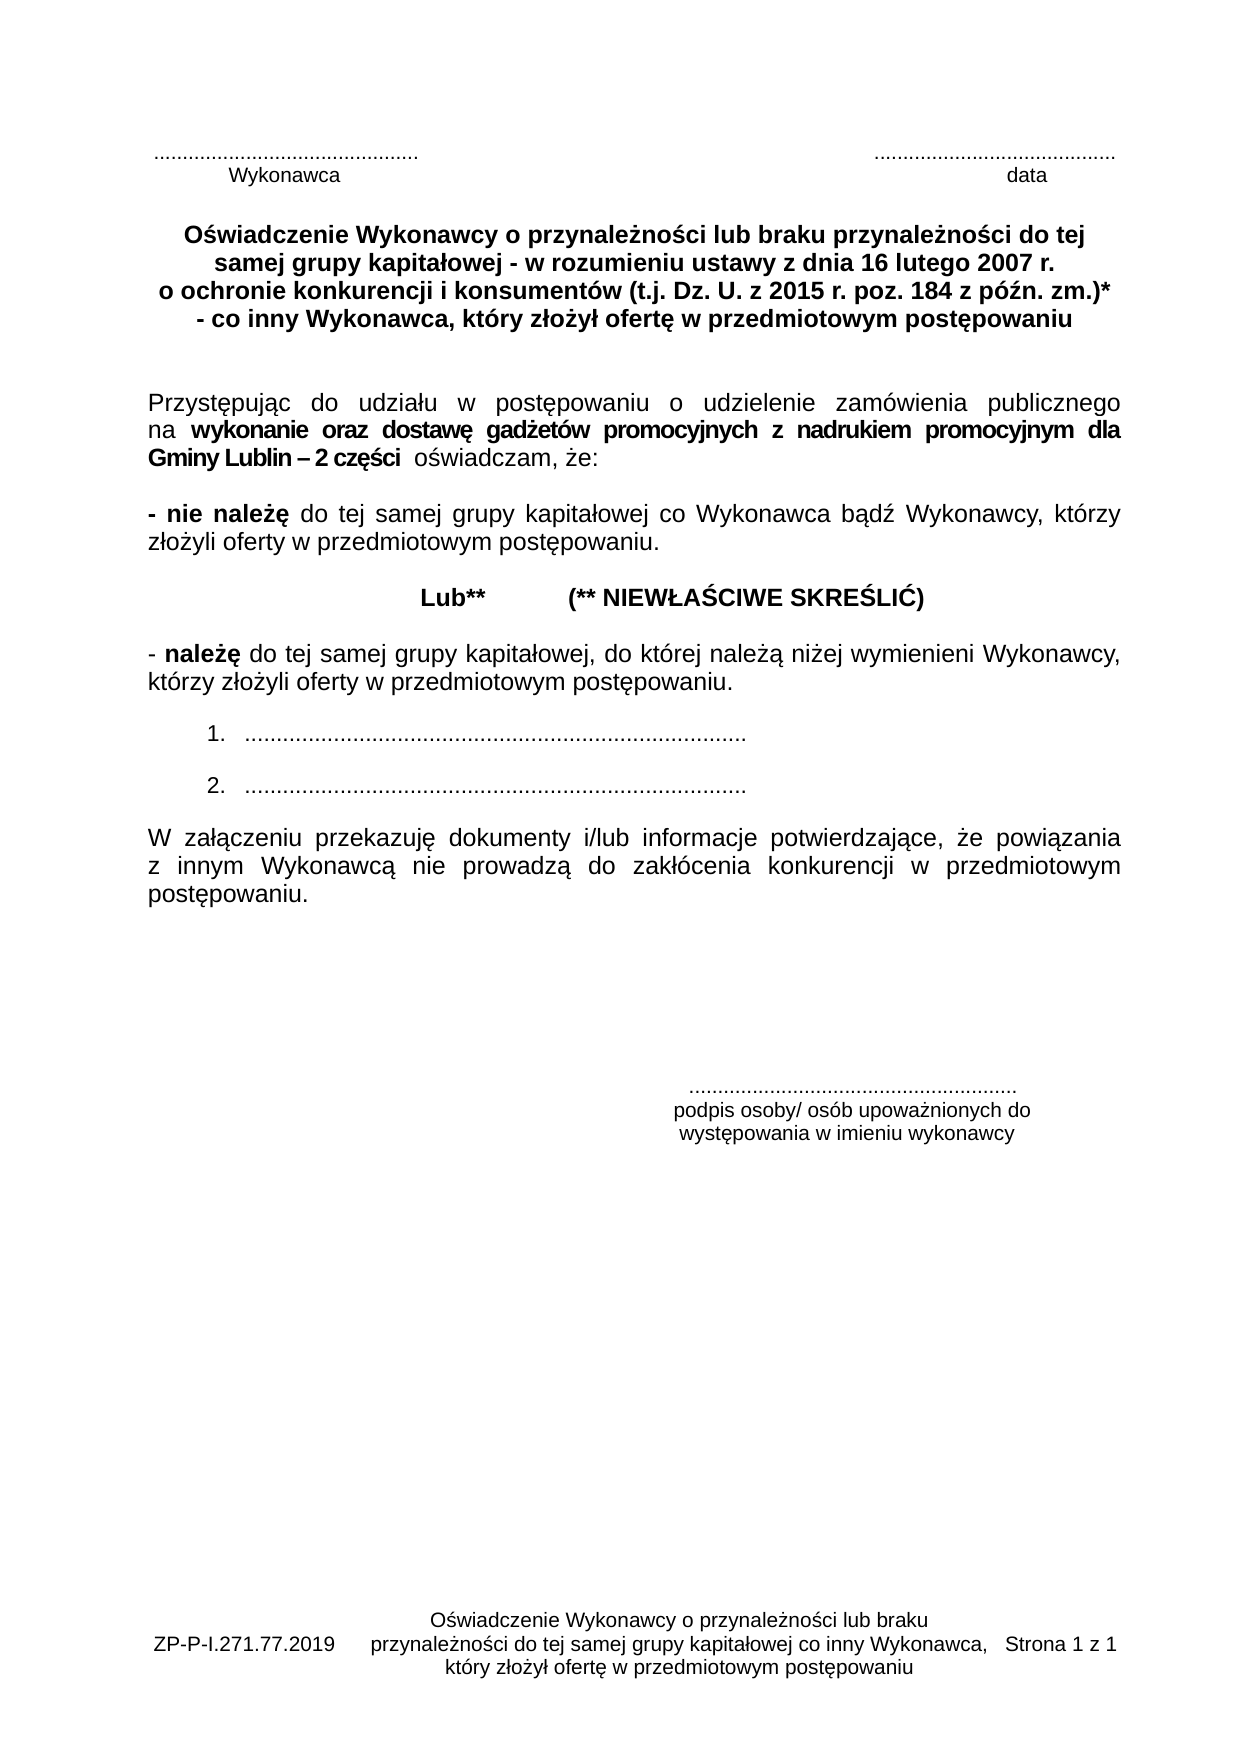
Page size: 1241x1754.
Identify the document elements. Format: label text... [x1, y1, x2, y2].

text - nie należę do tej samej grupy kapitałowej co Wykonawca bądź Wykonawcy, którzy złożyli oferty w przedmiotowym postępowaniu. [148, 500, 1122, 556]
text - należę do tej samej grupy kapitałowej, do której należą niżej wymienieni Wykonawcy, którzy złożyli oferty w przedmiotowym postępowaniu. [148, 640, 1122, 696]
list ............................................................................... [207, 772, 1122, 798]
text podpis osoby/ osób upoważnionych do [148, 1098, 1122, 1121]
text Oświadczenie Wykonawcy o przynależności lub braku przynależności do tej samej grupy kapitałowej - w rozumieniu ustawy z dnia 16 lutego 2007 r. o ochronie konkurencji i konsumentów (t.j. Dz. U. z 2015 r. poz. 184 z późn. zm.)* [148, 221, 1122, 305]
text występowania w imieniu wykonawcy [148, 1121, 1122, 1144]
text ......................................................... [148, 1075, 1122, 1098]
table_header .......................................... data [635, 135, 1122, 193]
text W załączeniu przekazuję dokumenty i/lub informacje potwierdzające, że powiązania z innym Wykonawcą nie prowadzą do zakłócenia konkurencji w przedmiotowym postępowaniu. [148, 824, 1122, 907]
text - co inny Wykonawca, który złożył ofertę w przedmiotowym postępowaniu [148, 305, 1122, 333]
list Lub** (** NIEWŁAŚCIWE SKREŚLIĆ) [185, 584, 1122, 612]
table_header .............................................. Wykonawca [148, 135, 635, 193]
list ............................................................................... [207, 721, 1122, 747]
text Przystępując do udziału w postępowaniu o udzielenie zamówienia publicznego na wykonanie oraz dostawę gadżetów promocyjnych z nadrukiem promocyjnym dla Gminy Lublin – 2 części oświadczam, że: [148, 388, 1122, 472]
